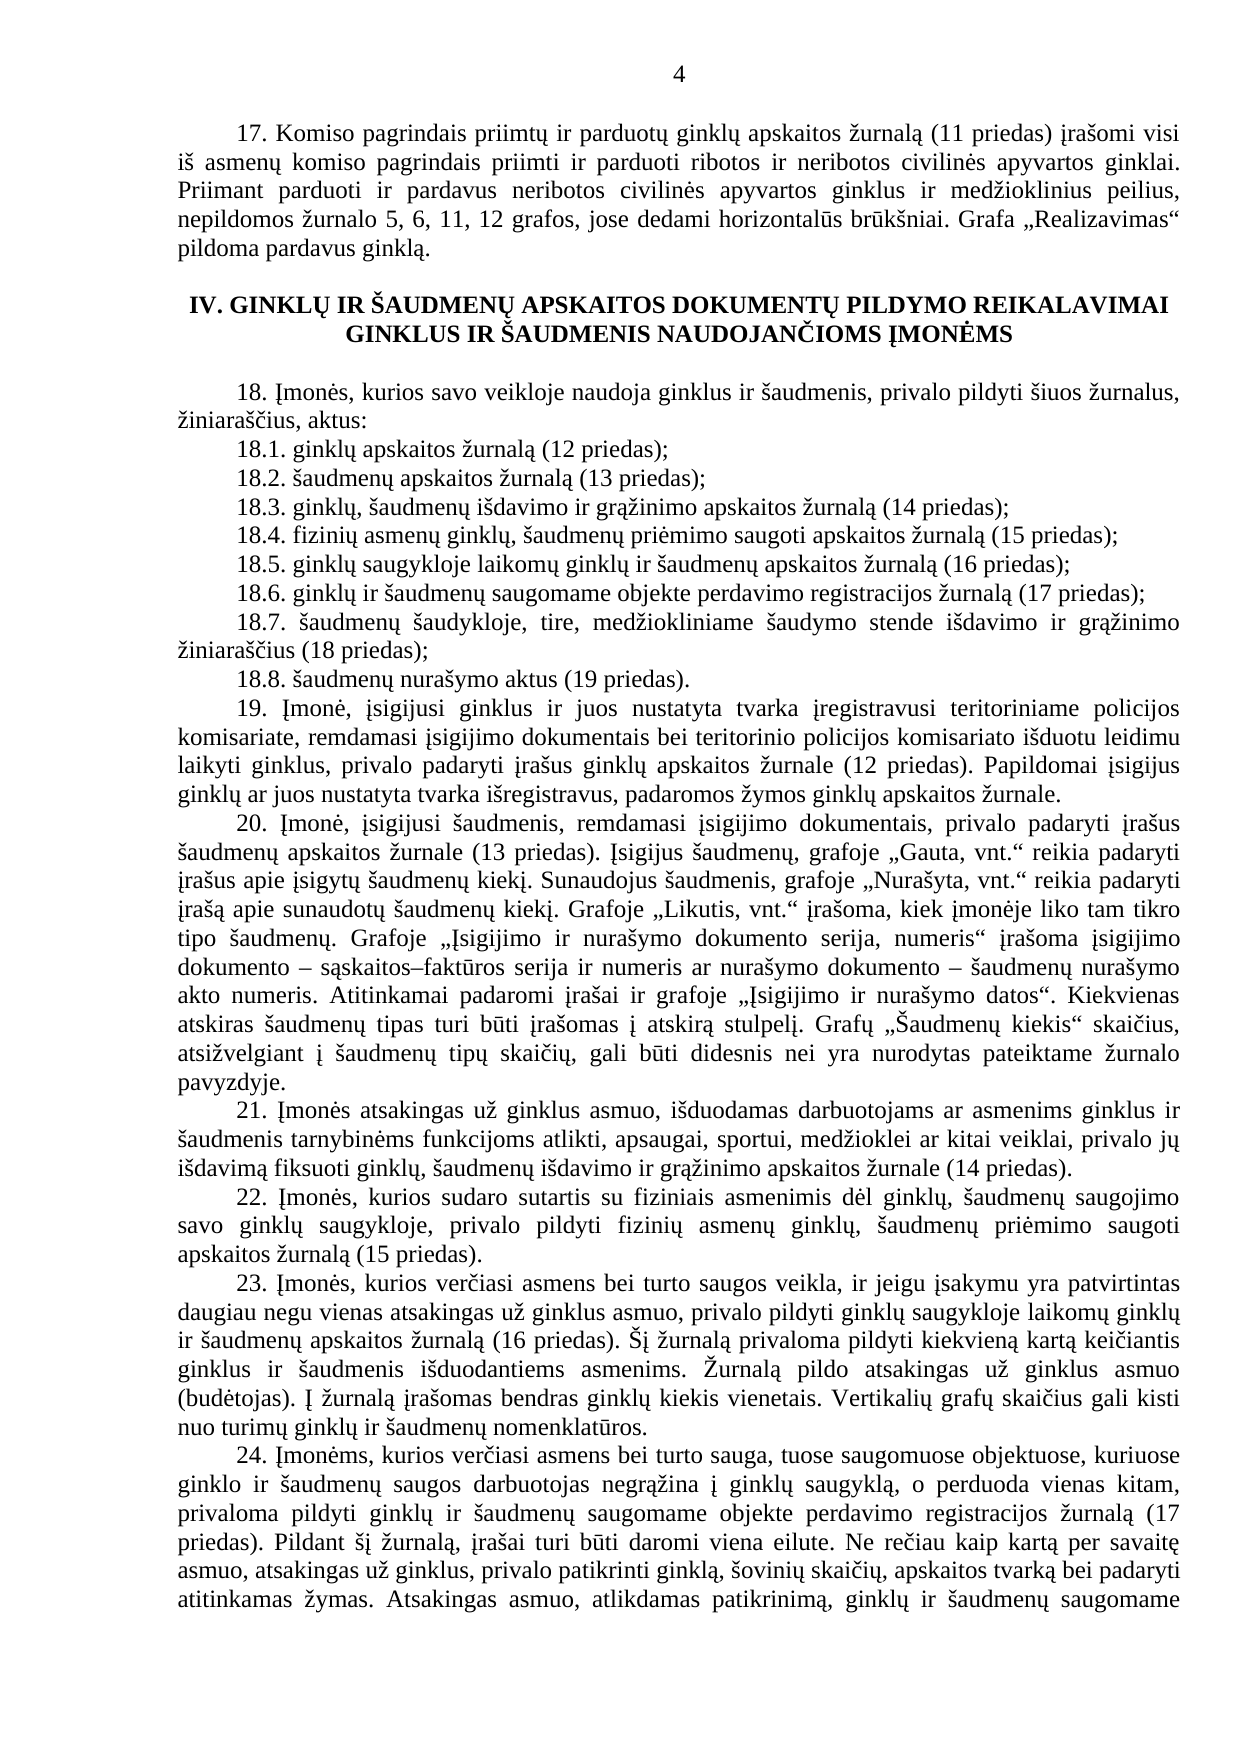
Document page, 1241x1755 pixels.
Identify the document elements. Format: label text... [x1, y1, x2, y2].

text 23. Įmonės, kurios verčiasi asmens bei turto saugos veikla, ir jeigu įsakymu yra patvirtintas daugiau negu vienas atsakingas už ginklus asmuo, privalo pildyti ginklų saugykloje laikomų ginklų ir šaudmenų apskaitos žurnalą (16 priedas). Šį žurnalą privaloma pildyti kiekvieną kartą keičiantis ginklus ir šaudmenis išduodantiems asmenims. Žurnalą pildo atsakingas už ginklus asmuo (budėtojas). Į žurnalą įrašomas bendras ginklų kiekis vienetais. Vertikalių grafų skaičius gali kisti nuo turimų ginklų ir šaudmenų nomenklatūros. [177, 1268, 1181, 1441]
text 18. Įmonės, kurios savo veikloje naudoja ginklus ir šaudmenis, privalo pildyti šiuos žurnalus, žiniaraščius, aktus: [177, 377, 1181, 434]
text 18.6. ginklų ir šaudmenų saugomame objekte perdavimo registracijos žurnalą (17 priedas); [177, 578, 1181, 607]
text 18.4. fizinių asmenų ginklų, šaudmenų priėmimo saugoti apskaitos žurnalą (15 priedas); [177, 521, 1181, 549]
text 18.8. šaudmenų nurašymo aktus (19 priedas). [177, 664, 1181, 693]
text 17. Komiso pagrindais priimtų ir parduotų ginklų apskaitos žurnalą (11 priedas) įrašomi visi iš asmenų komiso pagrindais priimti ir parduoti ribotos ir neribotos civilinės apyvartos ginklai. Priimant parduoti ir pardavus neribotos civilinės apyvartos ginklus ir medžioklinius peilius, nepildomos žurnalo 5, 6, 11, 12 grafos, jose dedami horizontalūs brūkšniai. Grafa „Realizavimas“ pildoma pardavus ginklą. [177, 118, 1181, 262]
text 18.2. šaudmenų apskaitos žurnalą (13 priedas); [177, 463, 1181, 492]
text 18.7. šaudmenų šaudykloje, tire, medžiokliniame šaudymo stende išdavimo ir grąžinimo žiniaraščius (18 priedas); [177, 607, 1181, 664]
text 21. Įmonės atsakingas už ginklus asmuo, išduodamas darbuotojams ar asmenims ginklus ir šaudmenis tarnybinėms funkcijoms atlikti, apsaugai, sportui, medžioklei ar kitai veiklai, privalo jų išdavimą fiksuoti ginklų, šaudmenų išdavimo ir grąžinimo apskaitos žurnale (14 priedas). [177, 1096, 1181, 1182]
text 24. Įmonėms, kurios verčiasi asmens bei turto sauga, tuose saugomuose objektuose, kuriuose ginklo ir šaudmenų saugos darbuotojas negrąžina į ginklų saugyklą, o perduoda vienas kitam, privaloma pildyti ginklų ir šaudmenų saugomame objekte perdavimo registracijos žurnalą (17 priedas). Pildant šį žurnalą, įrašai turi būti daromi viena eilute. Ne rečiau kaip kartą per savaitę asmuo, atsakingas už ginklus, privalo patikrinti ginklą, šovinių skaičių, apskaitos tvarką bei padaryti atitinkamas žymas. Atsakingas asmuo, atlikdamas patikrinimą, ginklų ir šaudmenų saugomame [177, 1441, 1181, 1613]
text IV. GINKLŲ IR ŠAUDMENŲ APSKAITOS DOKUMENTŲ PILDYMO REIKALAVIMAI GINKLUS IR ŠAUDMENIS NAUDOJANČIOMS ĮMONĖMS [177, 291, 1181, 348]
text 22. Įmonės, kurios sudaro sutartis su fiziniais asmenimis dėl ginklų, šaudmenų saugojimo savo ginklų saugykloje, privalo pildyti fizinių asmenų ginklų, šaudmenų priėmimo saugoti apskaitos žurnalą (15 priedas). [177, 1182, 1181, 1268]
text 18.5. ginklų saugykloje laikomų ginklų ir šaudmenų apskaitos žurnalą (16 priedas); [177, 549, 1181, 578]
text 19. Įmonė, įsigijusi ginklus ir juos nustatyta tvarka įregistravusi teritoriniame policijos komisariate, remdamasi įsigijimo dokumentais bei teritorinio policijos komisariato išduotu leidimu laikyti ginklus, privalo padaryti įrašus ginklų apskaitos žurnale (12 priedas). Papildomai įsigijus ginklų ar juos nustatyta tvarka išregistravus, padaromos žymos ginklų apskaitos žurnale. [177, 693, 1181, 808]
text 20. Įmonė, įsigijusi šaudmenis, remdamasi įsigijimo dokumentais, privalo padaryti įrašus šaudmenų apskaitos žurnale (13 priedas). Įsigijus šaudmenų, grafoje „Gauta, vnt.“ reikia padaryti įrašus apie įsigytų šaudmenų kiekį. Sunaudojus šaudmenis, grafoje „Nurašyta, vnt.“ reikia padaryti įrašą apie sunaudotų šaudmenų kiekį. Grafoje „Likutis, vnt.“ įrašoma, kiek įmonėje liko tam tikro tipo šaudmenų. Grafoje „Įsigijimo ir nurašymo dokumento serija, numeris“ įrašoma įsigijimo dokumento – sąskaitos–faktūros serija ir numeris ar nurašymo dokumento – šaudmenų nurašymo akto numeris. Atitinkamai padaromi įrašai ir grafoje „Įsigijimo ir nurašymo datos“. Kiekvienas atskiras šaudmenų tipas turi būti įrašomas į atskirą stulpelį. Grafų „Šaudmenų kiekis“ skaičius, atsižvelgiant į šaudmenų tipų skaičių, gali būti didesnis nei yra nurodytas pateiktame žurnalo pavyzdyje. [177, 808, 1181, 1096]
text 18.1. ginklų apskaitos žurnalą (12 priedas); [177, 434, 1181, 463]
text 18.3. ginklų, šaudmenų išdavimo ir grąžinimo apskaitos žurnalą (14 priedas); [177, 492, 1181, 521]
